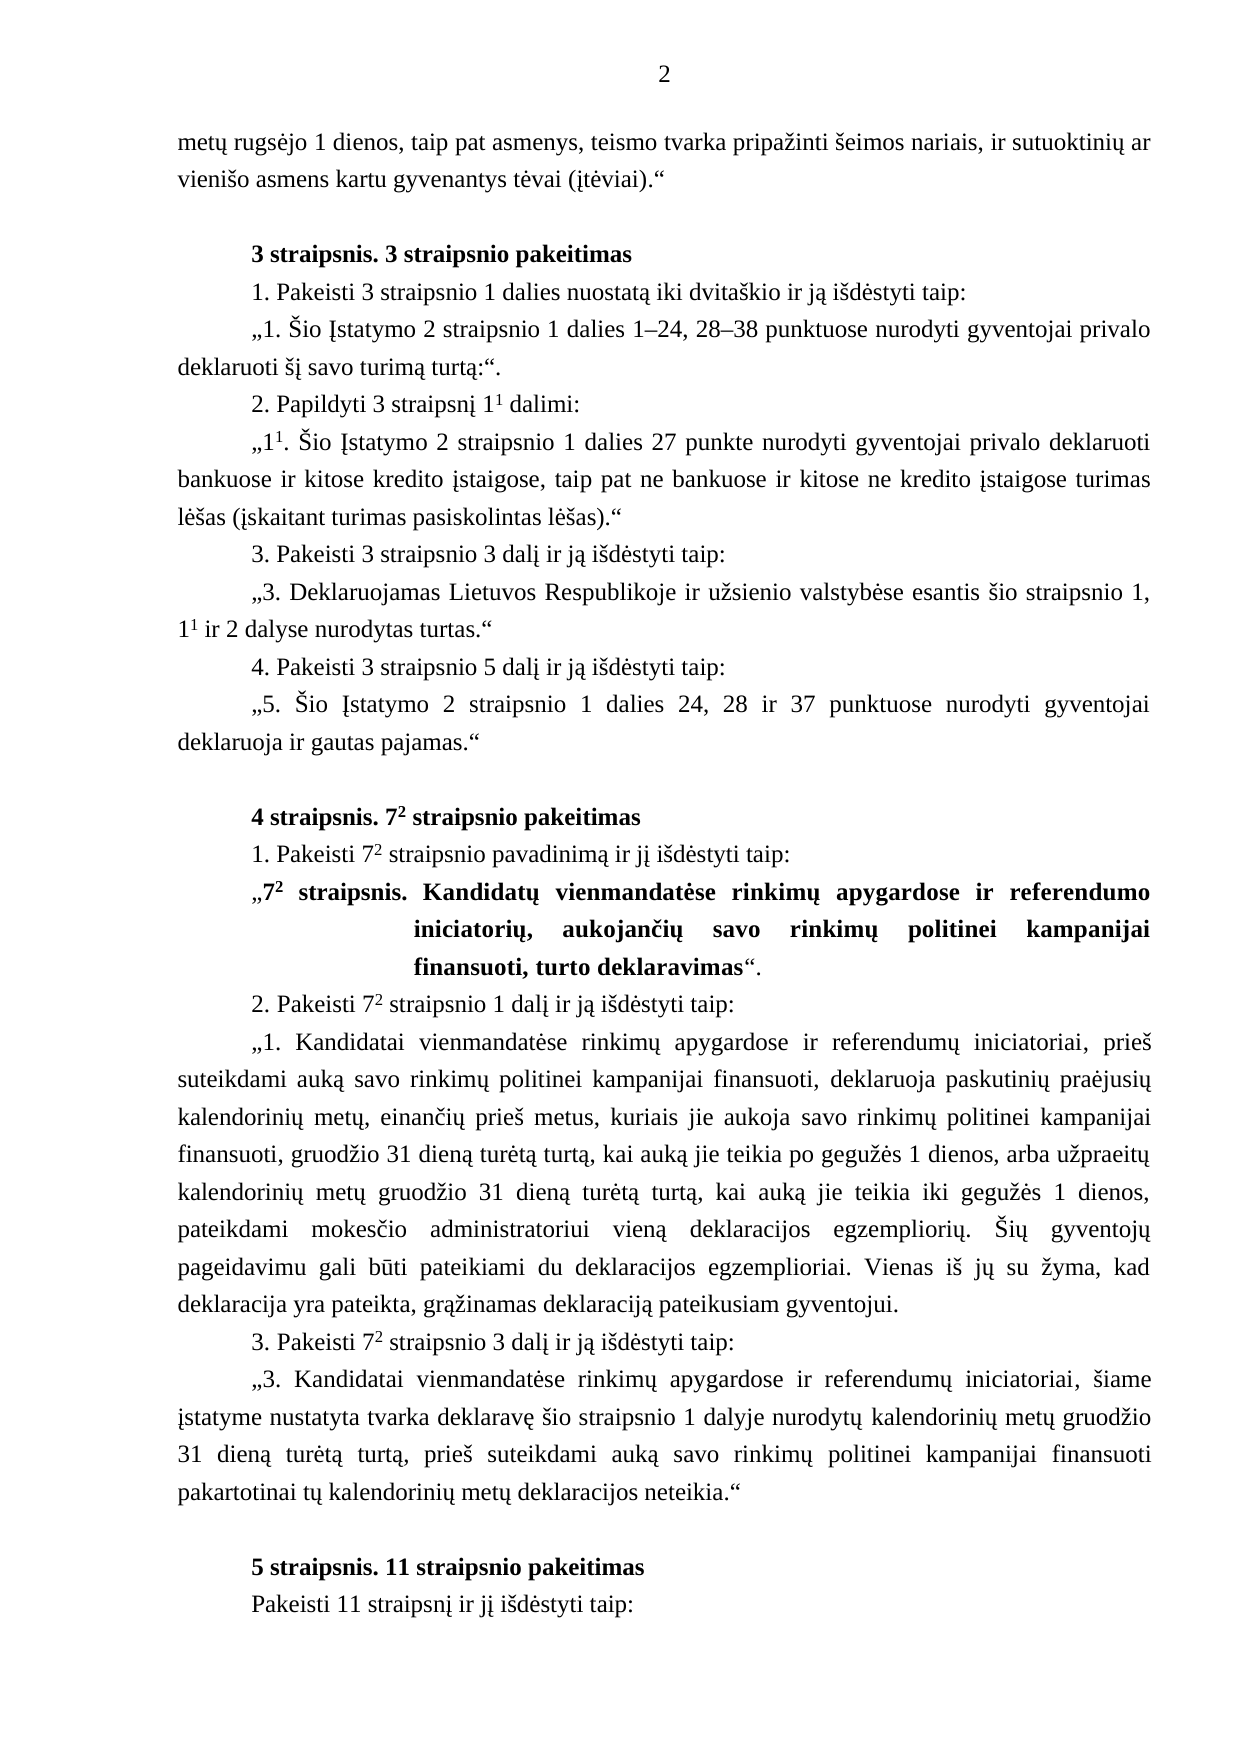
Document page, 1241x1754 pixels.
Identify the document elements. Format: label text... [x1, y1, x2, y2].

text 3 straipsnis. 3 straipsnio pakeitimas [177, 231, 1152, 268]
text 5 straipsnis. 11 straipsnio pakeitimas [177, 1543, 1152, 1581]
text metų rugsėjo 1 dienos, taip pat asmenys, teismo tvarka pripažinti šeimos nariais, ir sutuoktinių ar vienišo asmens kartu gyvenantys tėvai (įtėviai).“ [177, 118, 1152, 193]
text 2. Papildyti 3 straipsnį 11 dalimi: [177, 381, 1152, 418]
text 1. Pakeisti 3 straipsnio 1 dalies nuostatą iki dvitaškio ir ją išdėstyti taip: [177, 268, 1152, 306]
text „3. Deklaruojamas Lietuvos Respublikoje ir užsienio valstybėse esantis šio straipsnio 1, 11 ir 2 dalyse nurodytas turtas.“ [177, 568, 1152, 643]
text 3. Pakeisti 72 straipsnio 3 dalį ir ją išdėstyti taip: [177, 1318, 1152, 1356]
text „1. Šio Įstatymo 2 straipsnio 1 dalies 1–24, 28–38 punktuose nurodyti gyventojai privalo deklaruoti šį savo turimą turtą:“. [177, 306, 1152, 381]
text 3. Pakeisti 3 straipsnio 3 dalį ir ją išdėstyti taip: [177, 531, 1152, 568]
text „1. Kandidatai vienmandatėse rinkimų apygardose ir referendumų iniciatoriai, prieš suteikdami auką savo rinkimų politinei kampanijai finansuoti, deklaruoja paskutinių praėjusių kalendorinių metų, einančių prieš metus, kuriais jie aukoja savo rinkimų politinei kampanijai finansuoti, gruodžio 31 dieną turėtą turtą, kai auką jie teikia po gegužės 1 dienos, arba užpraeitų kalendorinių metų gruodžio 31 dieną turėtą turtą, kai auką jie teikia iki gegužės 1 dienos, pateikdami mokesčio administratoriui vieną deklaracijos egzempliorių. Šių gyventojų pageidavimu gali būti pateikiami du deklaracijos egzemplioriai. Vienas iš jų su žyma, kad deklaracija yra pateikta, grąžinamas deklaraciją pateikusiam gyventojui. [177, 1018, 1152, 1318]
text 1. Pakeisti 72 straipsnio pavadinimą ir jį išdėstyti taip: [177, 831, 1152, 868]
text 4. Pakeisti 3 straipsnio 5 dalį ir ją išdėstyti taip: [177, 643, 1152, 681]
text „11. Šio Įstatymo 2 straipsnio 1 dalies 27 punkte nurodyti gyventojai privalo deklaruoti bankuose ir kitose kredito įstaigose, taip pat ne bankuose ir kitose ne kredito įstaigose turimas lėšas (įskaitant turimas pasiskolintas lėšas).“ [177, 418, 1152, 531]
text „5. Šio Įstatymo 2 straipsnio 1 dalies 24, 28 ir 37 punktuose nurodyti gyventojai deklaruoja ir gautas pajamas.“ [177, 681, 1152, 756]
text „72 straipsnis. Kandidatų vienmandatėse rinkimų apygardose ir referendumo iniciatorių, aukojančių savo rinkimų politinei kampanijai finansuoti, turto deklaravimas“. [251, 868, 1152, 981]
text 2. Pakeisti 72 straipsnio 1 dalį ir ją išdėstyti taip: [177, 981, 1152, 1018]
text „3. Kandidatai vienmandatėse rinkimų apygardose ir referendumų iniciatoriai, šiame įstatyme nustatyta tvarka deklaravę šio straipsnio 1 dalyje nurodytų kalendorinių metų gruodžio 31 dieną turėtą turtą, prieš suteikdami auką savo rinkimų politinei kampanijai finansuoti pakartotinai tų kalendorinių metų deklaracijos neteikia.“ [177, 1356, 1152, 1506]
text Pakeisti 11 straipsnį ir jį išdėstyti taip: [177, 1581, 1152, 1618]
text 4 straipsnis. 72 straipsnio pakeitimas [177, 793, 1152, 831]
